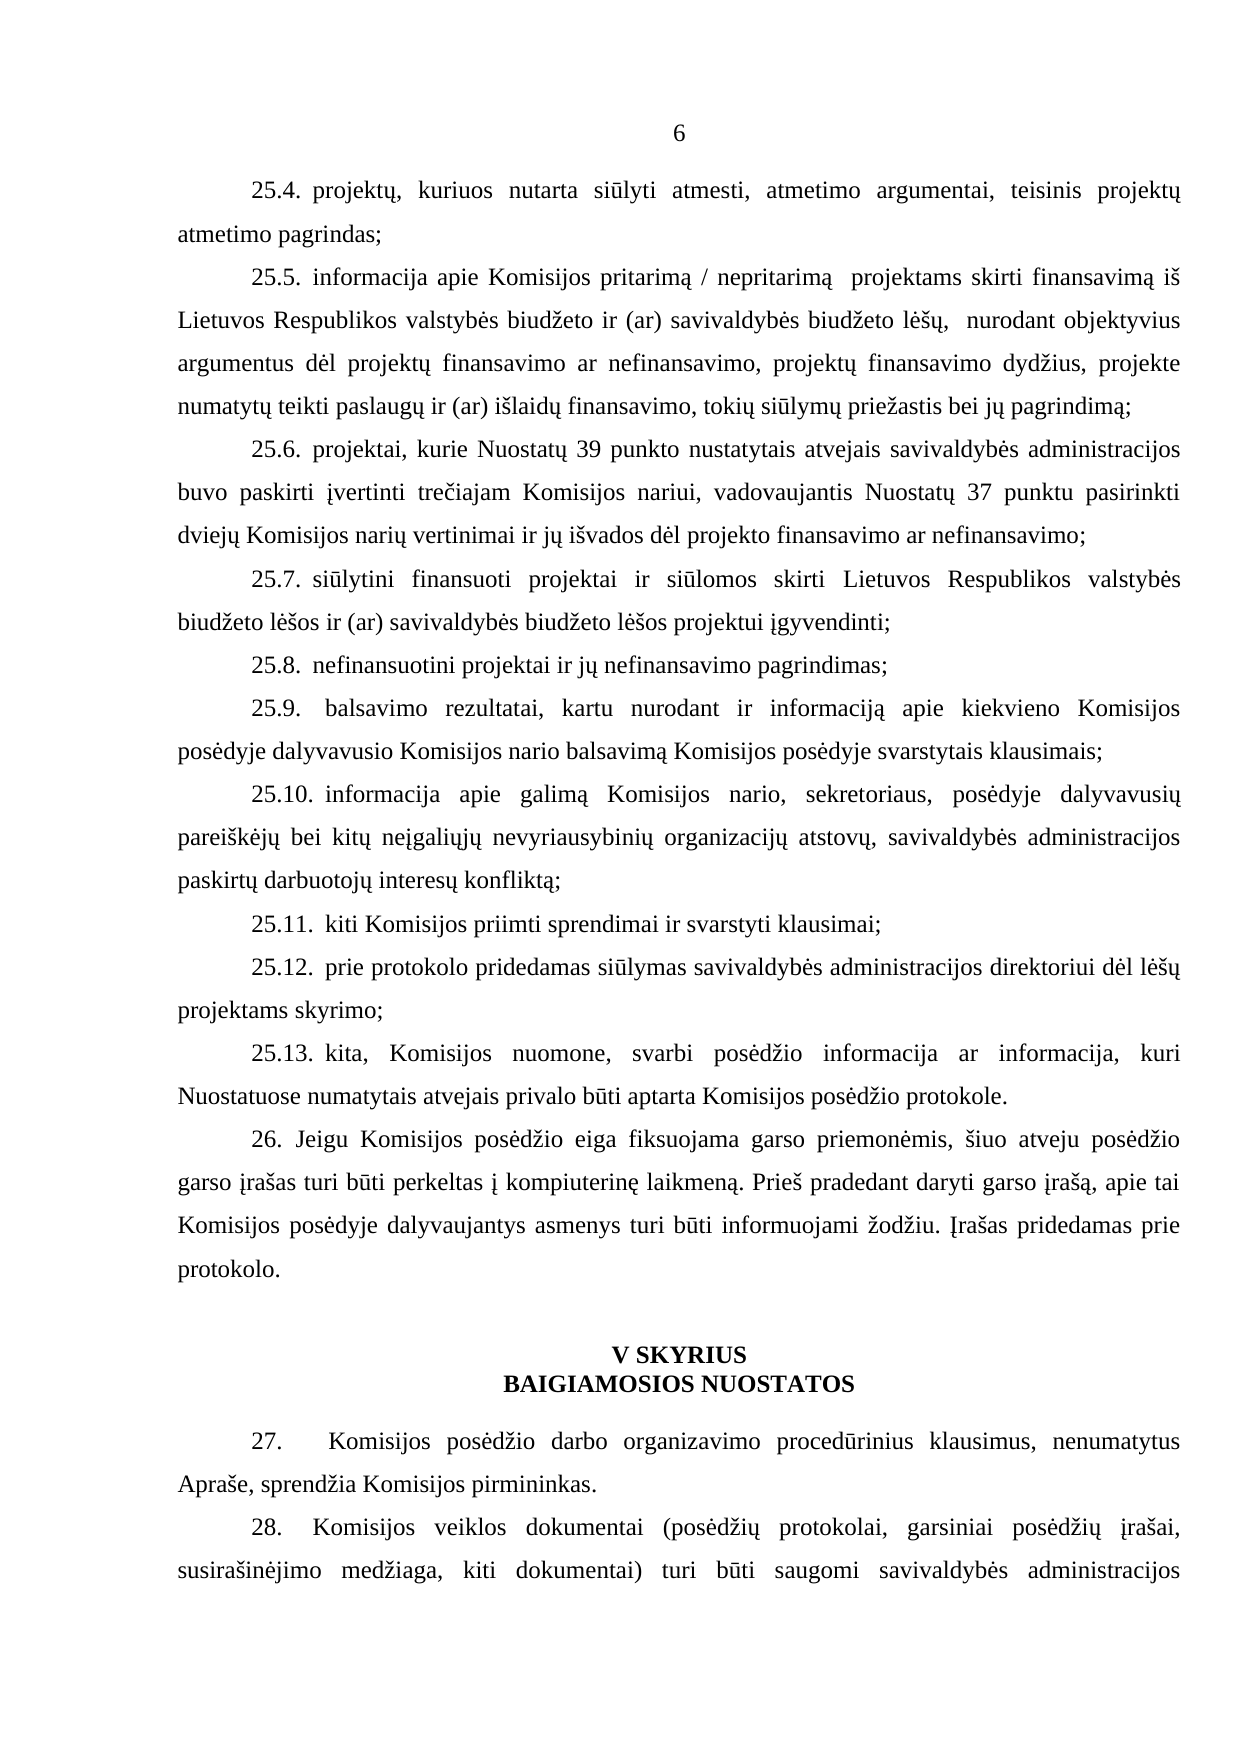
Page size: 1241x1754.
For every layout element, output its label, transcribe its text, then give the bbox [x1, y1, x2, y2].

text 25.11. kiti Komisijos priimti sprendimai ir svarstyti klausimai; [177, 909, 1181, 937]
text BAIGIAMOSIOS NUOSTATOS [177, 1369, 1181, 1397]
text 25.13. kita, Komisijos nuomone, svarbi posėdžio informacija ar informacija, kuri Nuostatuose numatytais atvejais privalo būti aptarta Komisijos posėdžio protokole. [177, 1038, 1181, 1110]
text 25.8. nefinansuotini projektai ir jų nefinansavimo pagrindimas; [177, 650, 1181, 679]
text 25.6. projektai, kurie Nuostatų 39 punkto nustatytais atvejais savivaldybės administracijos buvo paskirti įvertinti trečiajam Komisijos nariui, vadovaujantis Nuostatų 37 punktu pasirinkti dviejų Komisijos narių vertinimai ir jų išvados dėl projekto finansavimo ar nefinansavimo; [177, 434, 1181, 549]
text 25.9. balsavimo rezultatai, kartu nurodant ir informaciją apie kiekvieno Komisijos posėdyje dalyvavusio Komisijos nario balsavimą Komisijos posėdyje svarstytais klausimais; [177, 693, 1181, 765]
text 25.7. siūlytini finansuoti projektai ir siūlomos skirti Lietuvos Respublikos valstybės biudžeto lėšos ir (ar) savivaldybės biudžeto lėšos projektui įgyvendinti; [177, 564, 1181, 636]
text 27. Komisijos posėdžio darbo organizavimo procedūrinius klausimus, nenumatytus Apraše, sprendžia Komisijos pirmininkas. [177, 1426, 1181, 1498]
text 25.12. prie protokolo pridedamas siūlymas savivaldybės administracijos direktoriui dėl lėšų projektams skyrimo; [177, 952, 1181, 1024]
text 25.5. informacija apie Komisijos pritarimą / nepritarimą projektams skirti finansavimą iš Lietuvos Respublikos valstybės biudžeto ir (ar) savivaldybės biudžeto lėšų, nurodant objektyvius argumentus dėl projektų finansavimo ar nefinansavimo, projektų finansavimo dydžius, projekte numatytų teikti paslaugų ir (ar) išlaidų finansavimo, tokių siūlymų priežastis bei jų pagrindimą; [177, 262, 1181, 420]
text 28. Komisijos veiklos dokumentai (posėdžių protokolai, garsiniai posėdžių įrašai, susirašinėjimo medžiaga, kiti dokumentai) turi būti saugomi savivaldybės administracijos [177, 1512, 1181, 1584]
text 25.10. informacija apie galimą Komisijos nario, sekretoriaus, posėdyje dalyvavusių pareiškėjų bei kitų neįgaliųjų nevyriausybinių organizacijų atstovų, savivaldybės administracijos paskirtų darbuotojų interesų konfliktą; [177, 779, 1181, 894]
text 26. Jeigu Komisijos posėdžio eiga fiksuojama garso priemonėmis, šiuo atveju posėdžio garso įrašas turi būti perkeltas į kompiuterinę laikmeną. Prieš pradedant daryti garso įrašą, apie tai Komisijos posėdyje dalyvaujantys asmenys turi būti informuojami žodžiu. Įrašas pridedamas prie protokolo. [177, 1124, 1181, 1282]
text V SKYRIUS [177, 1340, 1181, 1369]
text 25.4. projektų, kuriuos nutarta siūlyti atmesti, atmetimo argumentai, teisinis projektų atmetimo pagrindas; [177, 176, 1181, 247]
